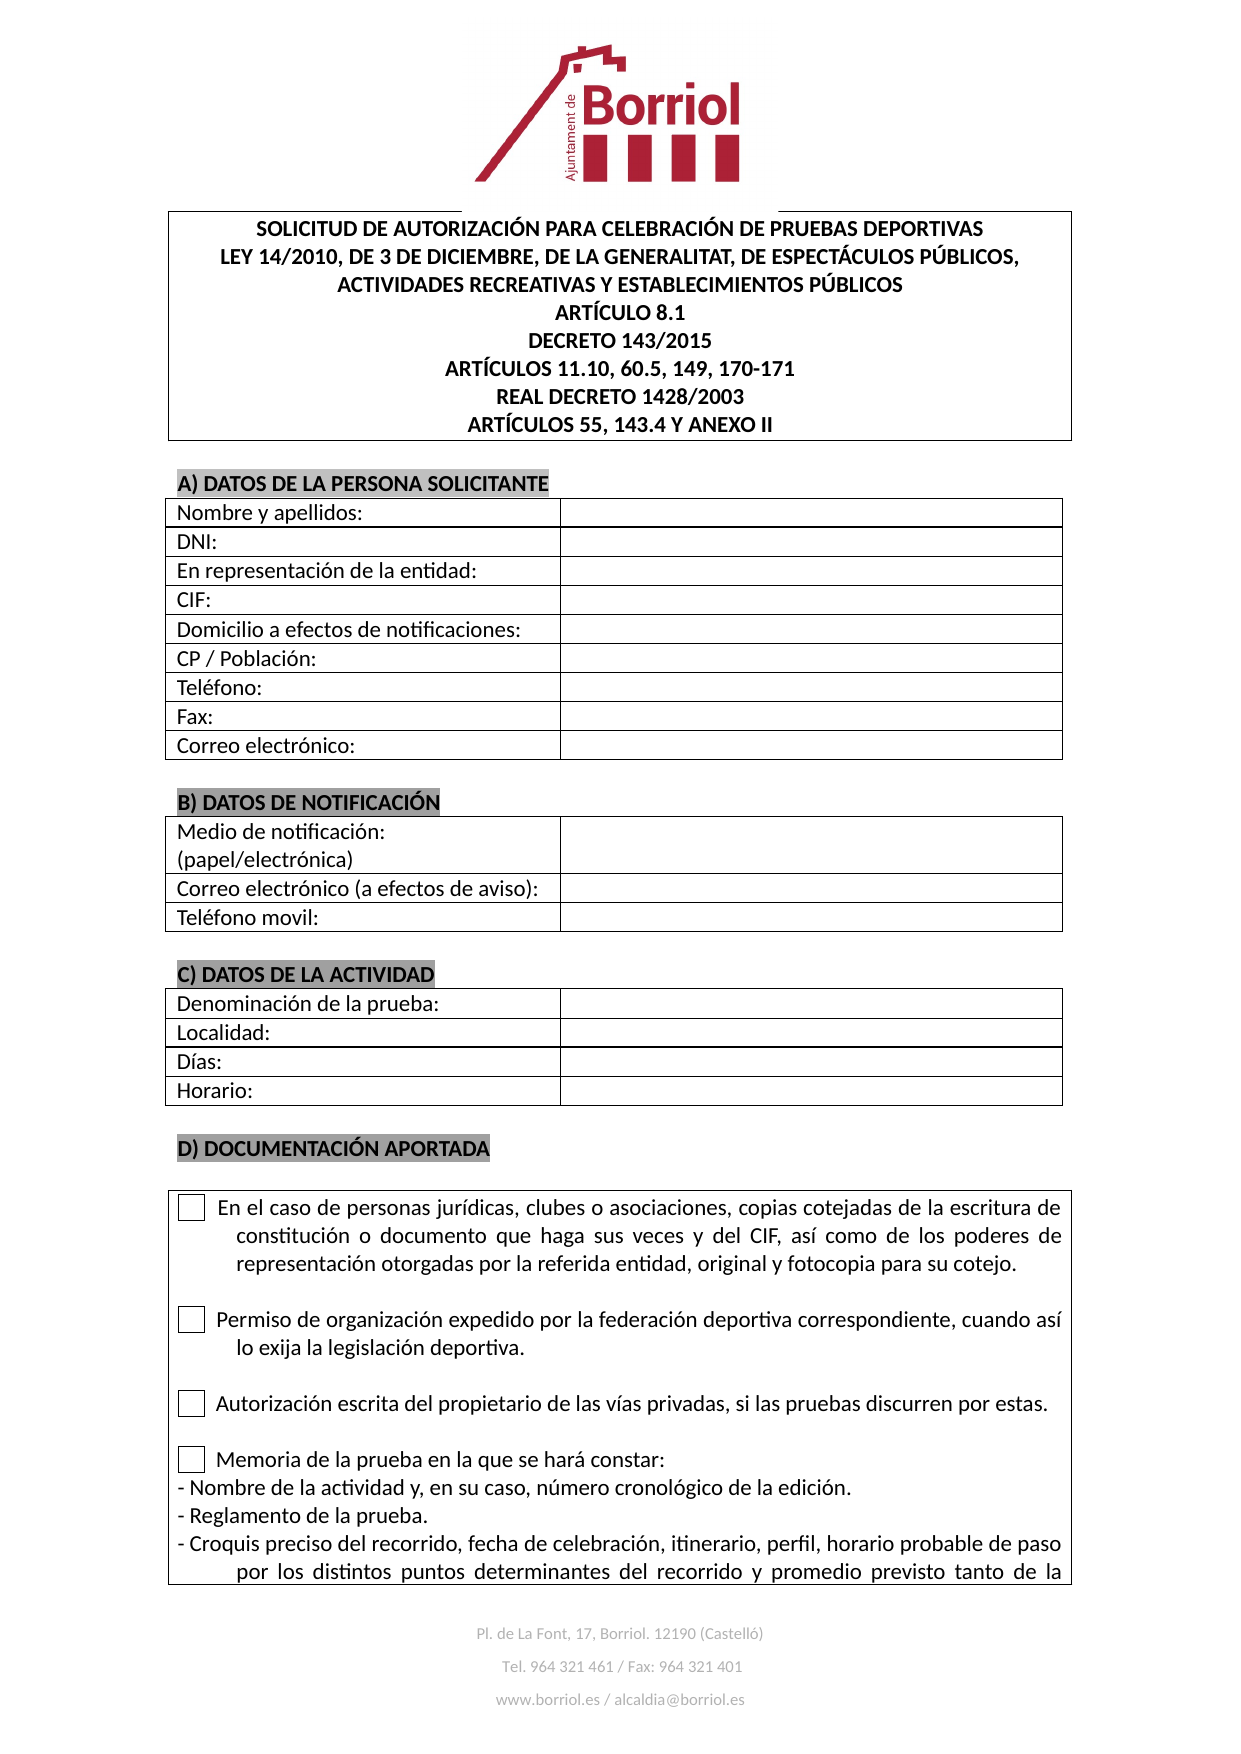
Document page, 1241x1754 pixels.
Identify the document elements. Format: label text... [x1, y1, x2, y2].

text REAL DECRETO 1428/2003 [177, 382, 1063, 407]
table_cell Domicilio a efectos de notificaciones: [166, 615, 560, 643]
text SOLICITUD DE AUTORIZACIÓN PARA CELEBRACIÓN DE PRUEBAS DEPORTIVAS [169, 212, 1071, 242]
text ARTÍCULOS 55, 143.4 Y ANEXO II [169, 407, 1071, 440]
table_cell [561, 903, 1062, 931]
table_cell En representación de la entidad: [166, 557, 560, 584]
text - Croquis preciso del recorrido, fecha de celebración, itinerario, perfil, horario probable de paso por los distintos puntos determinantes del recorrido y promedio previsto tanto de la [177, 1529, 1063, 1584]
table_cell CP / Población: [166, 644, 560, 672]
text DECRETO 143/2015 [177, 326, 1063, 354]
table_cell Teléfono movil: [166, 903, 560, 931]
text A) DATOS DE LA PERSONA SOLICITANTE [177, 469, 1063, 497]
text LEY 14/2010, DE 3 DE DICIEMBRE, DE LA GENERALITAT, DE ESPECTÁCULOS PÚBLICOS, ACTIVIDADES RECREATIVAS Y ESTABLECIMIENTOS PÚBLICOS [177, 242, 1063, 298]
table_cell [561, 615, 1062, 643]
text En el caso de personas jurídicas, clubes o asociaciones, copias cotejadas de la escritura de constitución o documento que haga sus veces y del CIF, así como de los poderes de representación otorgadas por la referida entidad, original y fotocopia para su cotejo. [169, 1191, 1071, 1277]
text - Nombre de la actividad y, en su caso, número cronológico de la edición. [177, 1473, 1063, 1501]
table_cell Días: [166, 1048, 560, 1076]
table_cell [561, 586, 1062, 614]
table_header [561, 989, 1062, 1017]
table_cell [561, 1019, 1062, 1046]
text ARTÍCULO 8.1 [177, 298, 1063, 326]
table_cell [561, 557, 1062, 584]
table_cell Correo electrónico: [166, 731, 560, 759]
table_cell Horario: [166, 1077, 560, 1104]
table_header Nombre y apellidos: [166, 499, 560, 526]
table_cell CIF: [166, 586, 560, 614]
table_cell [561, 1048, 1062, 1076]
table_cell [561, 702, 1062, 730]
text Memoria de la prueba en la que se hará constar: [177, 1445, 1063, 1473]
text Autorización escrita del propietario de las vías privadas, si las pruebas discurren por estas. [177, 1389, 1063, 1417]
table_cell [561, 874, 1062, 902]
table_cell [561, 644, 1062, 672]
text - Reglamento de la prueba. [177, 1501, 1063, 1529]
table_cell [561, 528, 1062, 556]
table_header Denominación de la prueba: [166, 989, 560, 1017]
table_cell Correo electrónico (a efectos de aviso): [166, 874, 560, 902]
text C) DATOS DE LA ACTIVIDAD [177, 960, 1063, 988]
text B) DATOS DE NOTIFICACIÓN [177, 788, 1063, 816]
table_header Medio de notificación: (papel/electrónica) [166, 817, 560, 873]
table_header [561, 499, 1062, 526]
table_header [561, 817, 1062, 873]
text Permiso de organización expedido por la federación deportiva correspondiente, cuando así lo exija la legislación deportiva. [177, 1305, 1063, 1361]
table_cell Fax: [166, 702, 560, 730]
table_cell Localidad: [166, 1019, 560, 1046]
text ARTÍCULOS 11.10, 60.5, 149, 170-171 [177, 354, 1063, 382]
table_cell Teléfono: [166, 673, 560, 701]
table_cell [561, 673, 1062, 701]
table_cell [561, 731, 1062, 759]
table_cell DNI: [166, 528, 560, 556]
picture [461, 17, 779, 212]
text D) DOCUMENTACIÓN APORTADA [177, 1134, 1063, 1162]
table_cell [561, 1077, 1062, 1104]
